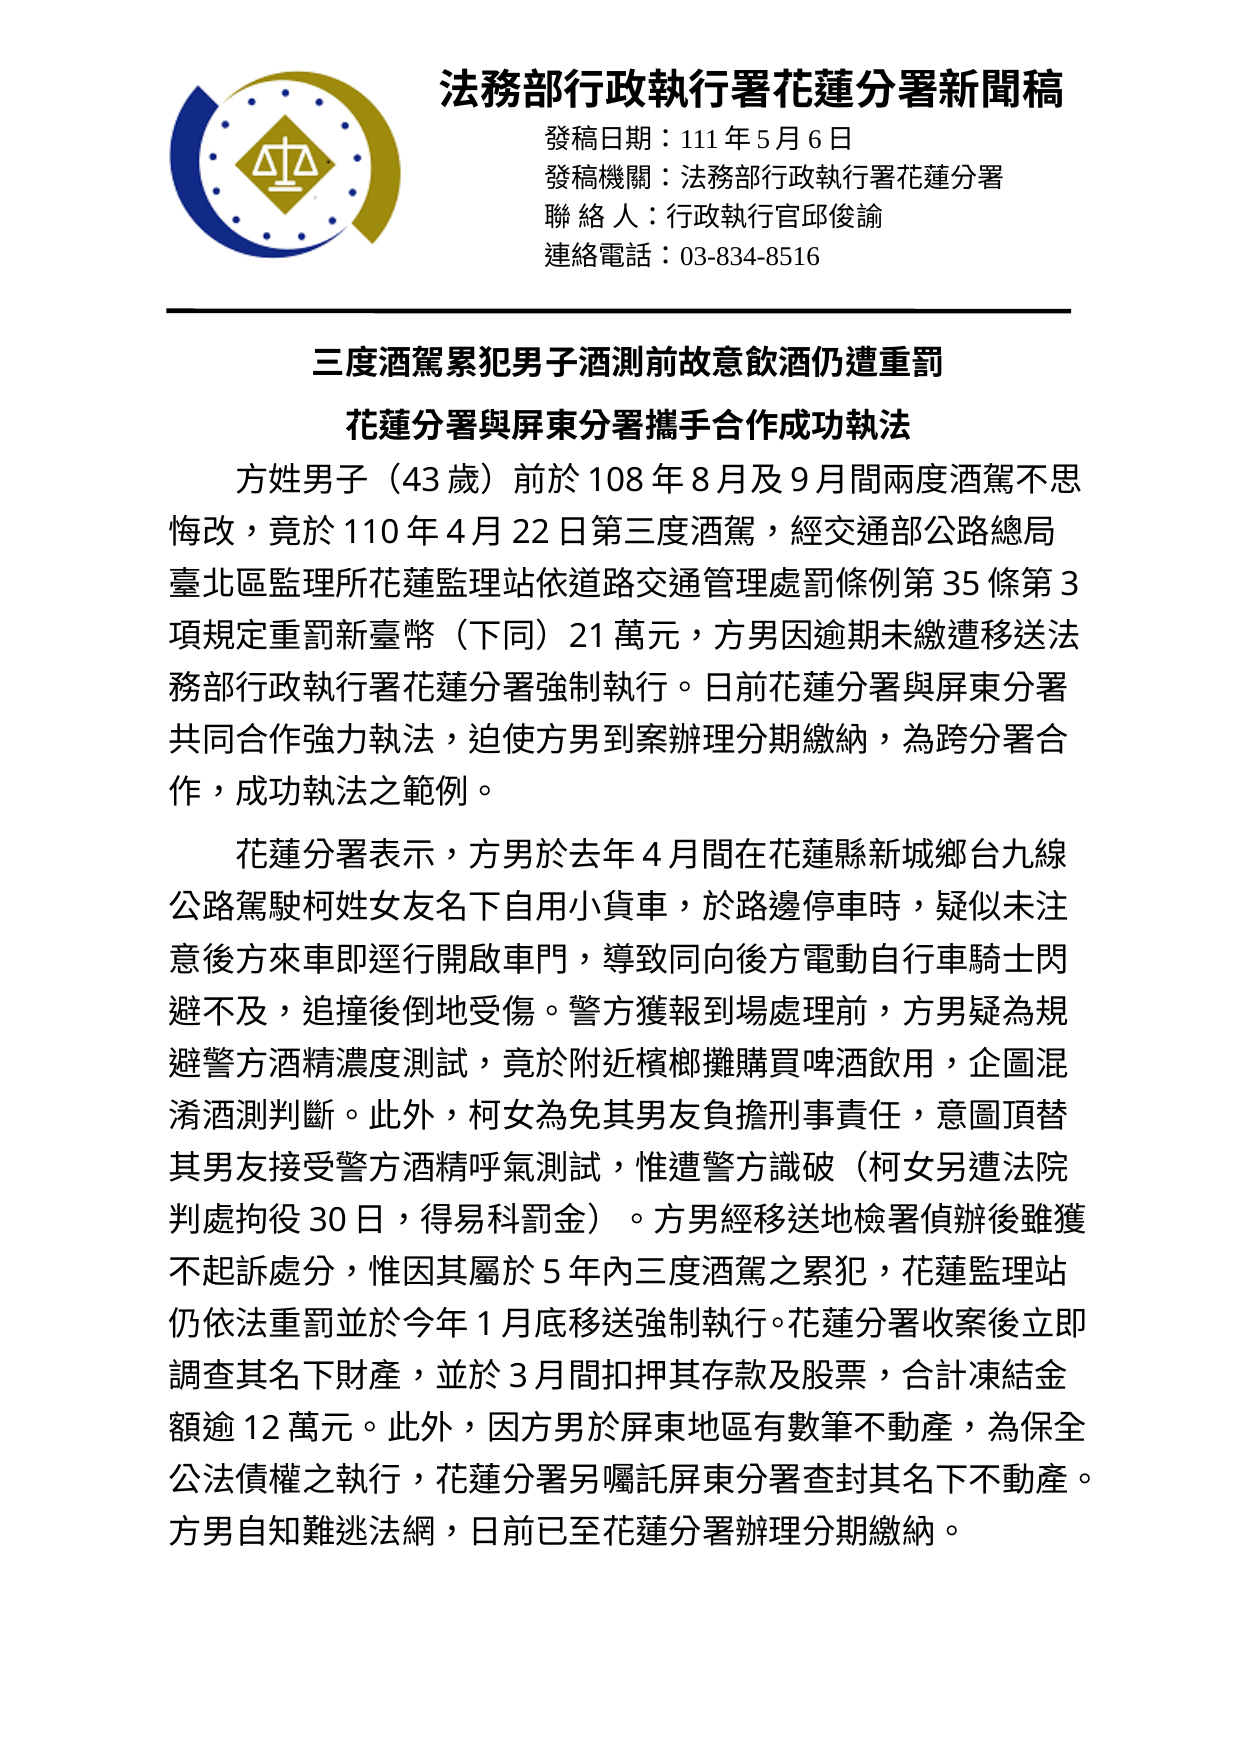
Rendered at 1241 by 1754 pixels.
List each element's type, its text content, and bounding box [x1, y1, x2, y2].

text 花蓮分署與屏東分署攜手合作成功執法 [169, 387, 1087, 450]
text 花蓮分署表示，方男於去年4月間在花蓮縣新城鄉台九線公路駕駛柯姓女友名下自用小貨車，於路邊停車時，疑似未注意後方來車即逕行開啟車門，導致同向後方電動自行車騎士閃避不及，追撞後倒地受傷。警方獲報到場處理前，方男疑為規避警方酒精濃度測試，竟於附近檳榔攤購買啤酒飲用，企圖混淆酒測判斷。此外，柯女為免其男友負擔刑事責任，意圖頂替其男友接受警方酒精呼氣測試，惟遭警方識破（柯女另遭法院判處拘役30日，得易科罰金）。方男經移送地檢署偵辦後雖獲不起訴處分，惟因其屬於5年內三度酒駕之累犯，花蓮監理站仍依法重罰並於今年1月底移送強制執行。花蓮分署收案後立即調查其名下財產，並於3月間扣押其存款及股票，合計凍結金額逾12萬元。此外，因方男於屏東地區有數筆不動產，為保全公法債權之執行，花蓮分署另囑託屏東分署查封其名下不動產。方男自知難逃法網，日前已至花蓮分署辦理分期繳納。 [169, 825, 1087, 1554]
table_header [166, 56, 406, 274]
text 三度酒駕累犯男子酒測前故意飲酒仍遭重罰 [169, 325, 1087, 387]
picture [168, 69, 403, 261]
table_header 法務部行政執行署花蓮分署新聞稿 發稿日期：111年5月6日 發稿機關：法務部行政執行署花蓮分署 聯 絡 人：行政執行官邱俊諭 連絡電話：03-834-8516 [406, 56, 1087, 274]
text 方姓男子（43歲）前於108年8月及9月間兩度酒駕不思悔改，竟於110年4月22日第三度酒駕，經交通部公路總局臺北區監理所花蓮監理站依道路交通管理處罰條例第35條第3項規定重罰新臺幣（下同）21萬元，方男因逾期未繳遭移送法務部行政執行署花蓮分署強制執行。日前花蓮分署與屏東分署共同合作強力執法，迫使方男到案辦理分期繳納，為跨分署合作，成功執法之範例。 [169, 450, 1087, 814]
